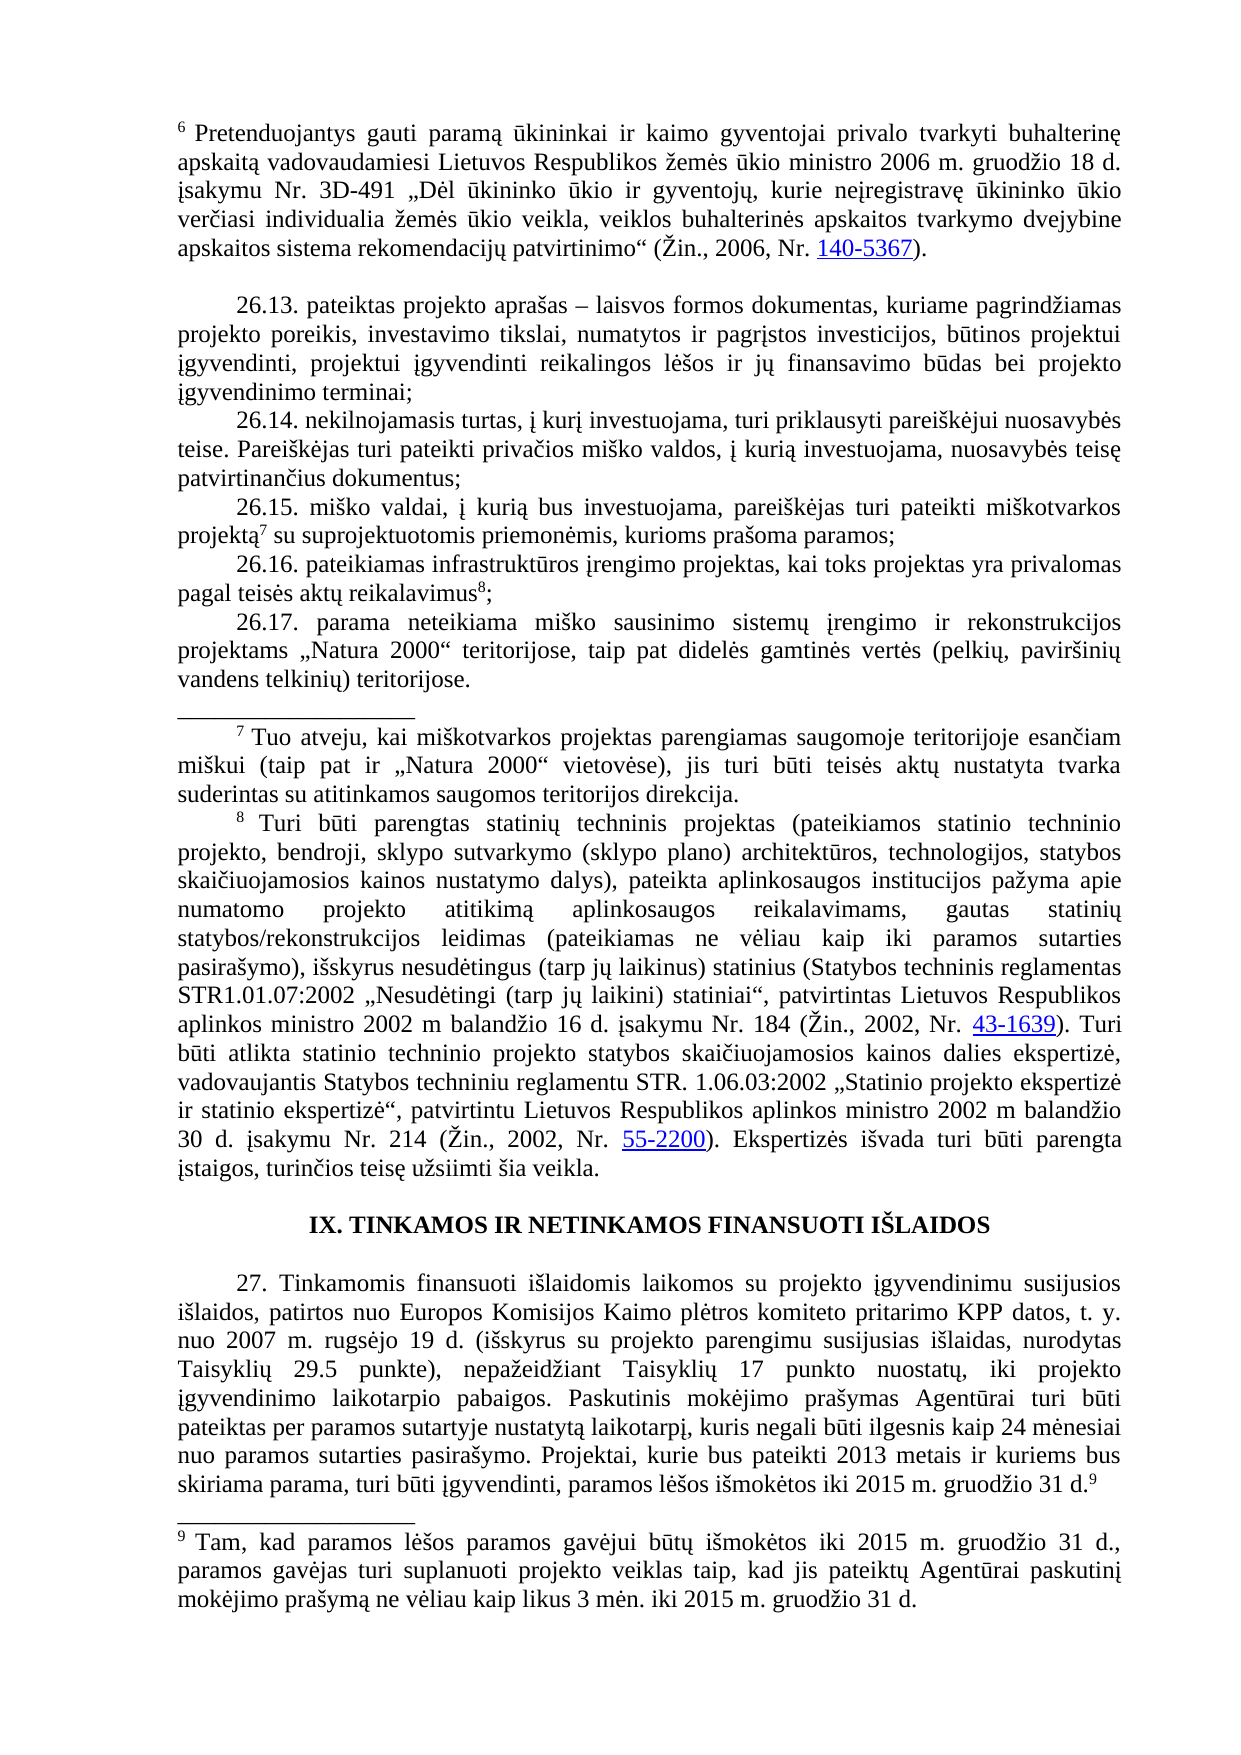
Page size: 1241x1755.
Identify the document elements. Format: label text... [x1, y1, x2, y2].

text 26.17. parama neteikiama miško sausinimo sistemų įrengimo ir rekonstrukcijos projektams „Natura 2000“ teritorijose, taip pat didelės gamtinės vertės (pelkių, paviršinių vandens telkinių) teritorijose. [177, 607, 1122, 693]
text 6 Pretenduojantys gauti paramą ūkininkai ir kaimo gyventojai privalo tvarkyti buhalterinę apskaitą vadovaudamiesi Lietuvos Respublikos žemės ūkio ministro 2006 m. gruodžio 18 d. įsakymu Nr. 3D-491 „Dėl ūkininko ūkio ir gyventojų, kurie neįregistravę ūkininko ūkio verčiasi individualia žemės ūkio veikla, veiklos buhalterinės apskaitos tvarkymo dvejybine apskaitos sistema rekomendacijų patvirtinimo“ (Žin., 2006, Nr. 140-5367). [177, 118, 1122, 262]
text ___________________ [177, 1498, 1122, 1527]
text 26.14. nekilnojamasis turtas, į kurį investuojama, turi priklausyti pareiškėjui nuosavybės teise. Pareiškėjas turi pateikti privačios miško valdos, į kurią investuojama, nuosavybės teisę patvirtinančius dokumentus; [177, 406, 1122, 492]
text 26.16. pateikiamas infrastruktūros įrengimo projektas, kai toks projektas yra privalomas pagal teisės aktų reikalavimus8; [177, 549, 1122, 607]
text 8 Turi būti parengtas statinių techninis projektas (pateikiamos statinio techninio projekto, bendroji, sklypo sutvarkymo (sklypo plano) architektūros, technologijos, statybos skaičiuojamosios kainos nustatymo dalys), pateikta aplinkosaugos institucijos pažyma apie numatomo projekto atitikimą aplinkosaugos reikalavimams, gautas statinių statybos/rekonstrukcijos leidimas (pateikiamas ne vėliau kaip iki paramos sutarties pasirašymo), išskyrus nesudėtingus (tarp jų laikinus) statinius (Statybos techninis reglamentas STR1.01.07:2002 „Nesudėtingi (tarp jų laikini) statiniai“, patvirtintas Lietuvos Respublikos aplinkos ministro 2002 m balandžio 16 d. įsakymu Nr. 184 (Žin., 2002, Nr. 43-1639). Turi būti atlikta statinio techninio projekto statybos skaičiuojamosios kainos dalies ekspertizė, vadovaujantis Statybos techniniu reglamentu STR. 1.06.03:2002 „Statinio projekto ekspertizė ir statinio ekspertizė“, patvirtintu Lietuvos Respublikos aplinkos ministro 2002 m balandžio 30 d. įsakymu Nr. 214 (Žin., 2002, Nr. 55-2200). Ekspertizės išvada turi būti parengta įstaigos, turinčios teisę užsiimti šia veikla. [177, 808, 1122, 1182]
text 27. Tinkamomis finansuoti išlaidomis laikomos su projekto įgyvendinimu susijusios išlaidos, patirtos nuo Europos Komisijos Kaimo plėtros komiteto pritarimo KPP datos, t. y. nuo 2007 m. rugsėjo 19 d. (išskyrus su projekto parengimu susijusias išlaidas, nurodytas Taisyklių 29.5 punkte), nepažeidžiant Taisyklių 17 punkto nuostatų, iki projekto įgyvendinimo laikotarpio pabaigos. Paskutinis mokėjimo prašymas Agentūrai turi būti pateiktas per paramos sutartyje nustatytą laikotarpį, kuris negali būti ilgesnis kaip 24 mėnesiai nuo paramos sutarties pasirašymo. Projektai, kurie bus pateikti 2013 metais ir kuriems bus skiriama parama, turi būti įgyvendinti, paramos lėšos išmokėtos iki 2015 m. gruodžio 31 d.9 [177, 1268, 1122, 1498]
text 26.15. miško valdai, į kurią bus investuojama, pareiškėjas turi pateikti miškotvarkos projektą7 su suprojektuotomis priemonėmis, kurioms prašoma paramos; [177, 492, 1122, 549]
text ___________________ [177, 693, 1122, 722]
text 9 Tam, kad paramos lėšos paramos gavėjui būtų išmokėtos iki 2015 m. gruodžio 31 d., paramos gavėjas turi suplanuoti projekto veiklas taip, kad jis pateiktų Agentūrai paskutinį mokėjimo prašymą ne vėliau kaip likus 3 mėn. iki 2015 m. gruodžio 31 d. [177, 1527, 1122, 1613]
text 7 Tuo atveju, kai miškotvarkos projektas parengiamas saugomoje teritorijoje esančiam miškui (taip pat ir „Natura 2000“ vietovėse), jis turi būti teisės aktų nustatyta tvarka suderintas su atitinkamos saugomos teritorijos direkcija. [177, 722, 1122, 808]
text 26.13. pateiktas projekto aprašas – laisvos formos dokumentas, kuriame pagrindžiamas projekto poreikis, investavimo tikslai, numatytos ir pagrįstos investicijos, būtinos projektui įgyvendinti, projektui įgyvendinti reikalingos lėšos ir jų finansavimo būdas bei projekto įgyvendinimo terminai; [177, 291, 1122, 406]
text IX. TINKAMOS IR NETINKAMOS FINANSUOTI IŠLAIDOS [177, 1211, 1122, 1239]
